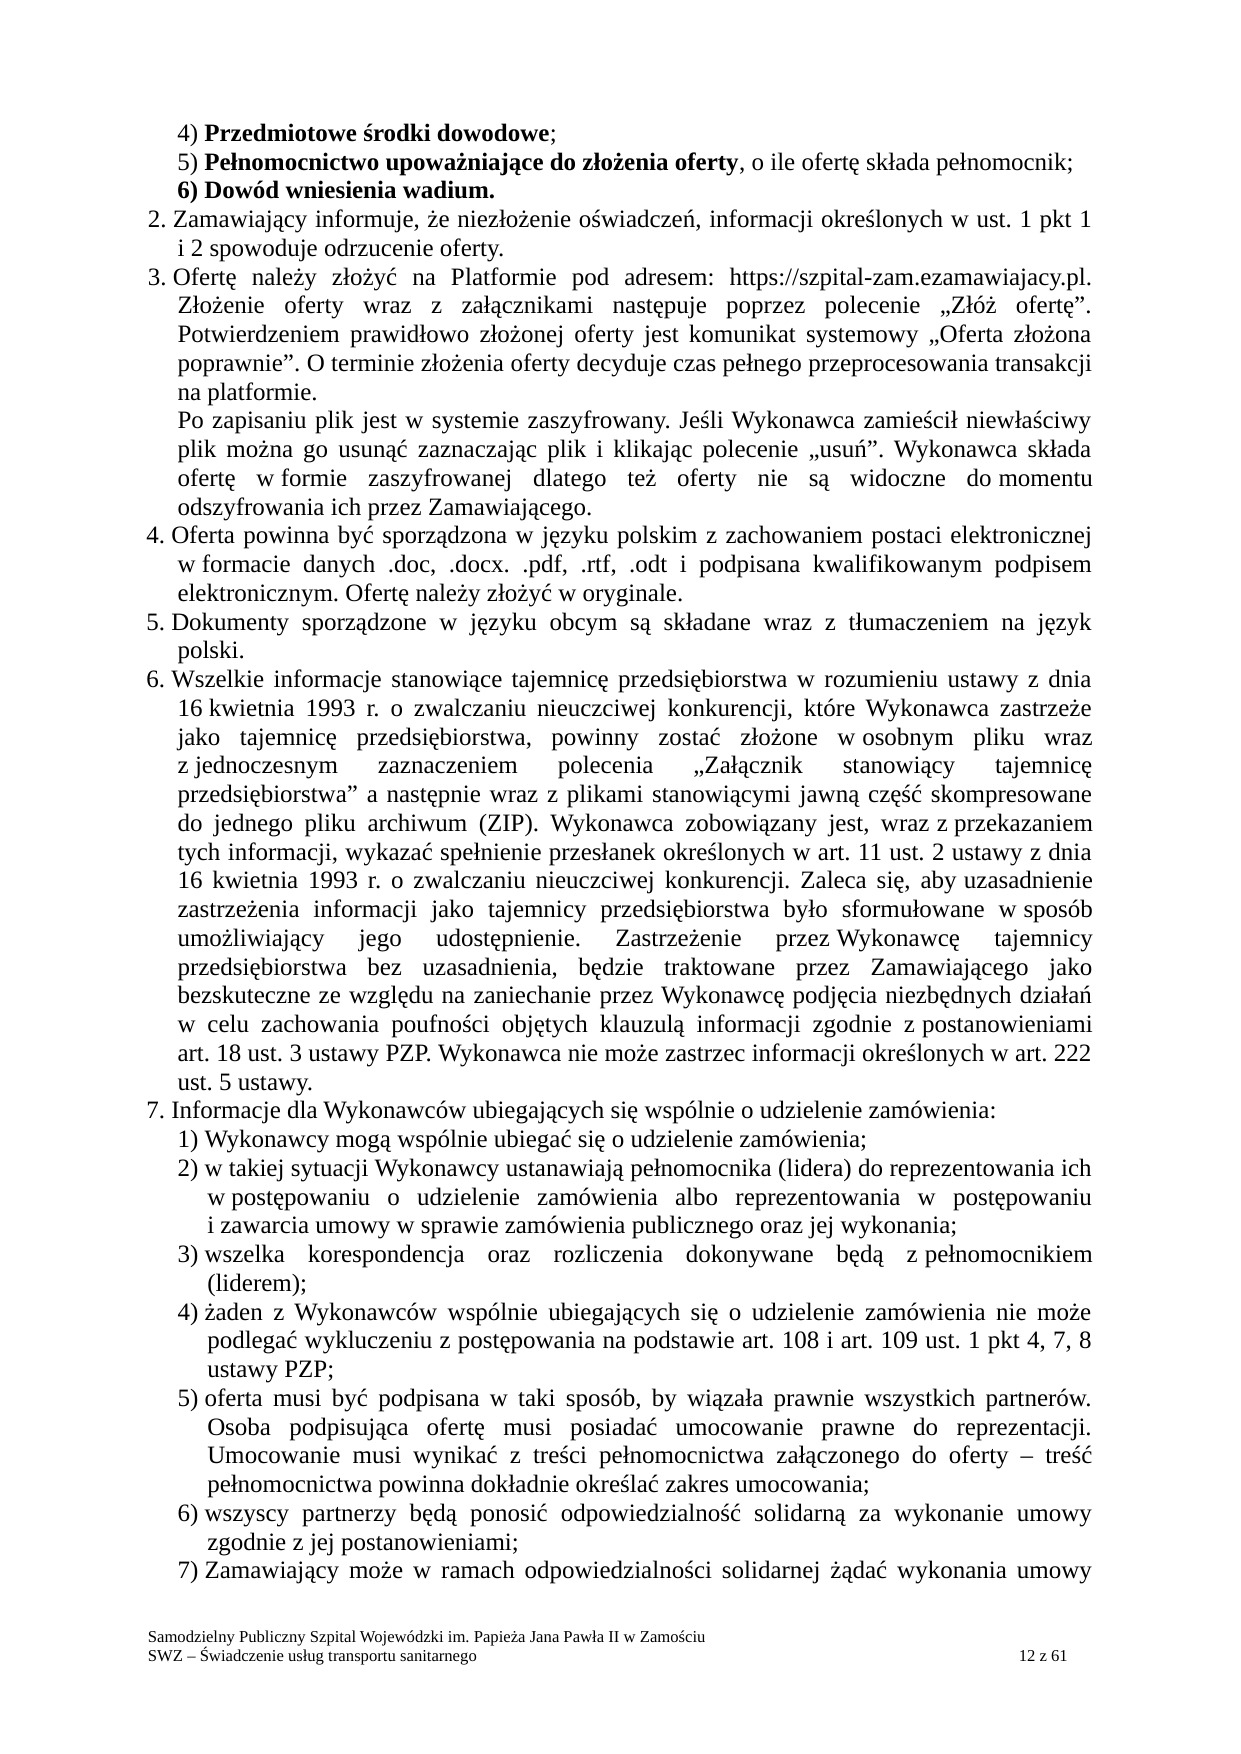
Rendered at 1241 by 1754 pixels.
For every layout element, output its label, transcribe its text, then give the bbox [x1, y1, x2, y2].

list Dokumenty sporządzone w języku obcym są składane wraz z tłumaczeniem na język polski. [146, 607, 1093, 664]
list w takiej sytuacji Wykonawcy ustanawiają pełnomocnika (lidera) do reprezentowania ich w postępowaniu o udzielenie zamówienia albo reprezentowania w postępowaniu i zawarcia umowy w sprawie zamówienia publicznego oraz jej wykonania; [177, 1153, 1093, 1239]
list Zamawiający może w ramach odpowiedzialności solidarnej żądać wykonania umowy [177, 1556, 1093, 1584]
list Ofertę należy złożyć na Platformie pod adresem: https://szpital-zam.ezamawiajacy.pl. Złożenie oferty wraz z załącznikami następuje poprzez polecenie „Złóż ofertę”. Potwierdzeniem prawidłowo złożonej oferty jest komunikat systemowy „Oferta złożona poprawnie”. O terminie złożenia oferty decyduje czas pełnego przeprocesowania transakcji na platformie. [148, 262, 1093, 406]
list Oferta powinna być sporządzona w języku polskim z zachowaniem postaci elektronicznej w formacie danych .doc, .docx. .pdf, .rtf, .odt i podpisana kwalifikowanym podpisem elektronicznym. Ofertę należy złożyć w oryginale. [146, 521, 1093, 607]
list Pełnomocnictwo upoważniające do złożenia oferty, o ile ofertę składa pełnomocnik; [177, 147, 1093, 176]
list wszelka korespondencja oraz rozliczenia dokonywane będą z pełnomocnikiem (liderem); [177, 1239, 1093, 1297]
text Po zapisaniu plik jest w systemie zaszyfrowany. Jeśli Wykonawca zamieścił niewłaściwy plik można go usunąć zaznaczając plik i klikając polecenie „usuń”. Wykonawca składa ofertę w formie zaszyfrowanej dlatego też oferty nie są widoczne do momentu odszyfrowania ich przez Zamawiającego. [177, 406, 1093, 521]
list Dowód wniesienia wadium. [177, 176, 1093, 204]
list żaden z Wykonawców wspólnie ubiegających się o udzielenie zamówienia nie może podlegać wykluczeniu z postępowania na podstawie art. 108 i art. 109 ust. 1 pkt 4, 7, 8 ustawy PZP; [177, 1297, 1093, 1383]
list wszyscy partnerzy będą ponosić odpowiedzialność solidarną za wykonanie umowy zgodnie z jej postanowieniami; [177, 1498, 1093, 1556]
list Informacje dla Wykonawców ubiegających się wspólnie o udzielenie zamówienia: [146, 1096, 1093, 1124]
list Przedmiotowe środki dowodowe; [177, 118, 1093, 147]
list Wszelkie informacje stanowiące tajemnicę przedsiębiorstwa w rozumieniu ustawy z dnia 16 kwietnia 1993 r. o zwalczaniu nieuczciwej konkurencji, które Wykonawca zastrzeże jako tajemnicę przedsiębiorstwa, powinny zostać złożone w osobnym pliku wraz z jednoczesnym zaznaczeniem polecenia „Załącznik stanowiący tajemnicę przedsiębiorstwa” a następnie wraz z plikami stanowiącymi jawną część skompresowane do jednego pliku archiwum (ZIP). Wykonawca zobowiązany jest, wraz z przekazaniem tych informacji, wykazać spełnienie przesłanek określonych w art. 11 ust. 2 ustawy z dnia 16 kwietnia 1993 r. o zwalczaniu nieuczciwej konkurencji. Zaleca się, aby uzasadnienie zastrzeżenia informacji jako tajemnicy przedsiębiorstwa było sformułowane w sposób umożliwiający jego udostępnienie. Zastrzeżenie przez Wykonawcę tajemnicy przedsiębiorstwa bez uzasadnienia, będzie traktowane przez Zamawiającego jako bezskuteczne ze względu na zaniechanie przez Wykonawcę podjęcia niezbędnych działań w celu zachowania poufności objętych klauzulą informacji zgodnie z postanowieniami art. 18 ust. 3 ustawy PZP. Wykonawca nie może zastrzec informacji określonych w art. 222 ust. 5 ustawy. [146, 664, 1093, 1096]
list oferta musi być podpisana w taki sposób, by wiązała prawnie wszystkich partnerów. Osoba podpisująca ofertę musi posiadać umocowanie prawne do reprezentacji. Umocowanie musi wynikać z treści pełnomocnictwa załączonego do oferty – treść pełnomocnictwa powinna dokładnie określać zakres umocowania; [177, 1383, 1093, 1498]
list Wykonawcy mogą wspólnie ubiegać się o udzielenie zamówienia; [177, 1124, 1093, 1153]
list Zamawiający informuje, że niezłożenie oświadczeń, informacji określonych w ust. 1 pkt 1 i 2 spowoduje odrzucenie oferty. [148, 204, 1093, 262]
